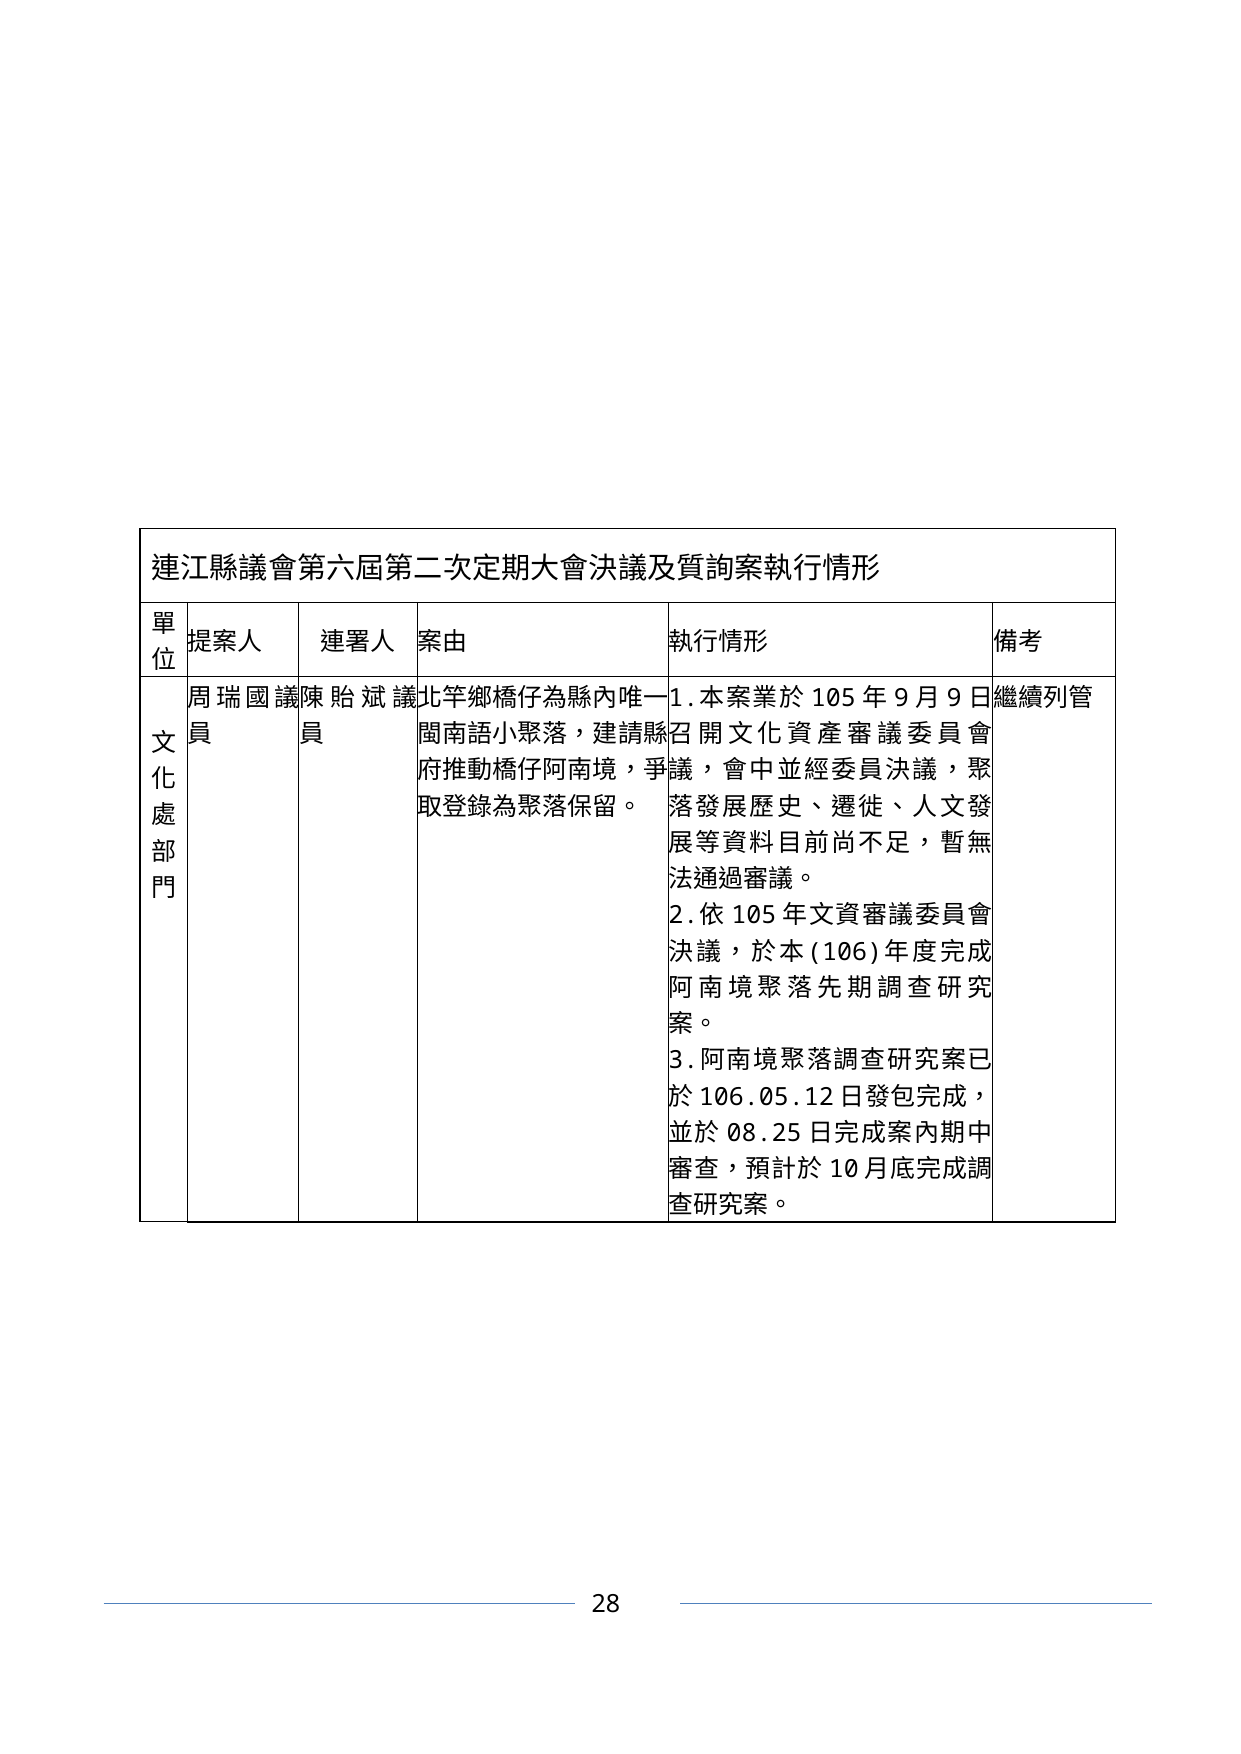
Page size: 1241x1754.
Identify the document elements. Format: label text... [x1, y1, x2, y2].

table_cell 備考 [993, 603, 1115, 676]
table_cell 單位 [141, 603, 187, 676]
table_cell 周瑞國議員 [188, 677, 298, 1221]
table_cell 文 化 處 部 門 [141, 677, 187, 1221]
table_cell 繼續列管 [993, 677, 1115, 1221]
table_cell 連署人 [299, 603, 417, 676]
table_cell 提案人 [188, 603, 298, 676]
table_header 連江縣議會第六屆第二次定期大會決議及質詢案執行情形 [141, 529, 1115, 602]
table_cell 執行情形 [669, 603, 992, 676]
table_cell 陳貽斌議員 [299, 677, 417, 1221]
table_cell 北竿鄉橋仔為縣內唯一閩南語小聚落，建請縣府推動橋仔阿南境，爭取登錄為聚落保留。 [418, 677, 668, 1221]
table_cell 案由 [418, 603, 668, 676]
table_cell 1.本案業於105年9月9日召開文化資產審議委員會議，會中並經委員決議，聚落發展歷史、遷徙、人文發展等資料目前尚不足，暫無法通過審議。 2.依105年文資審議委員會決議，於本(106)年度完成阿南境聚落先期調查研究案。 3.阿南境聚落調查研究案已於106.05.12日發包完成，並於08.25日完成案內期中審查，預計於10月底完成調查研究案。 [669, 677, 992, 1221]
